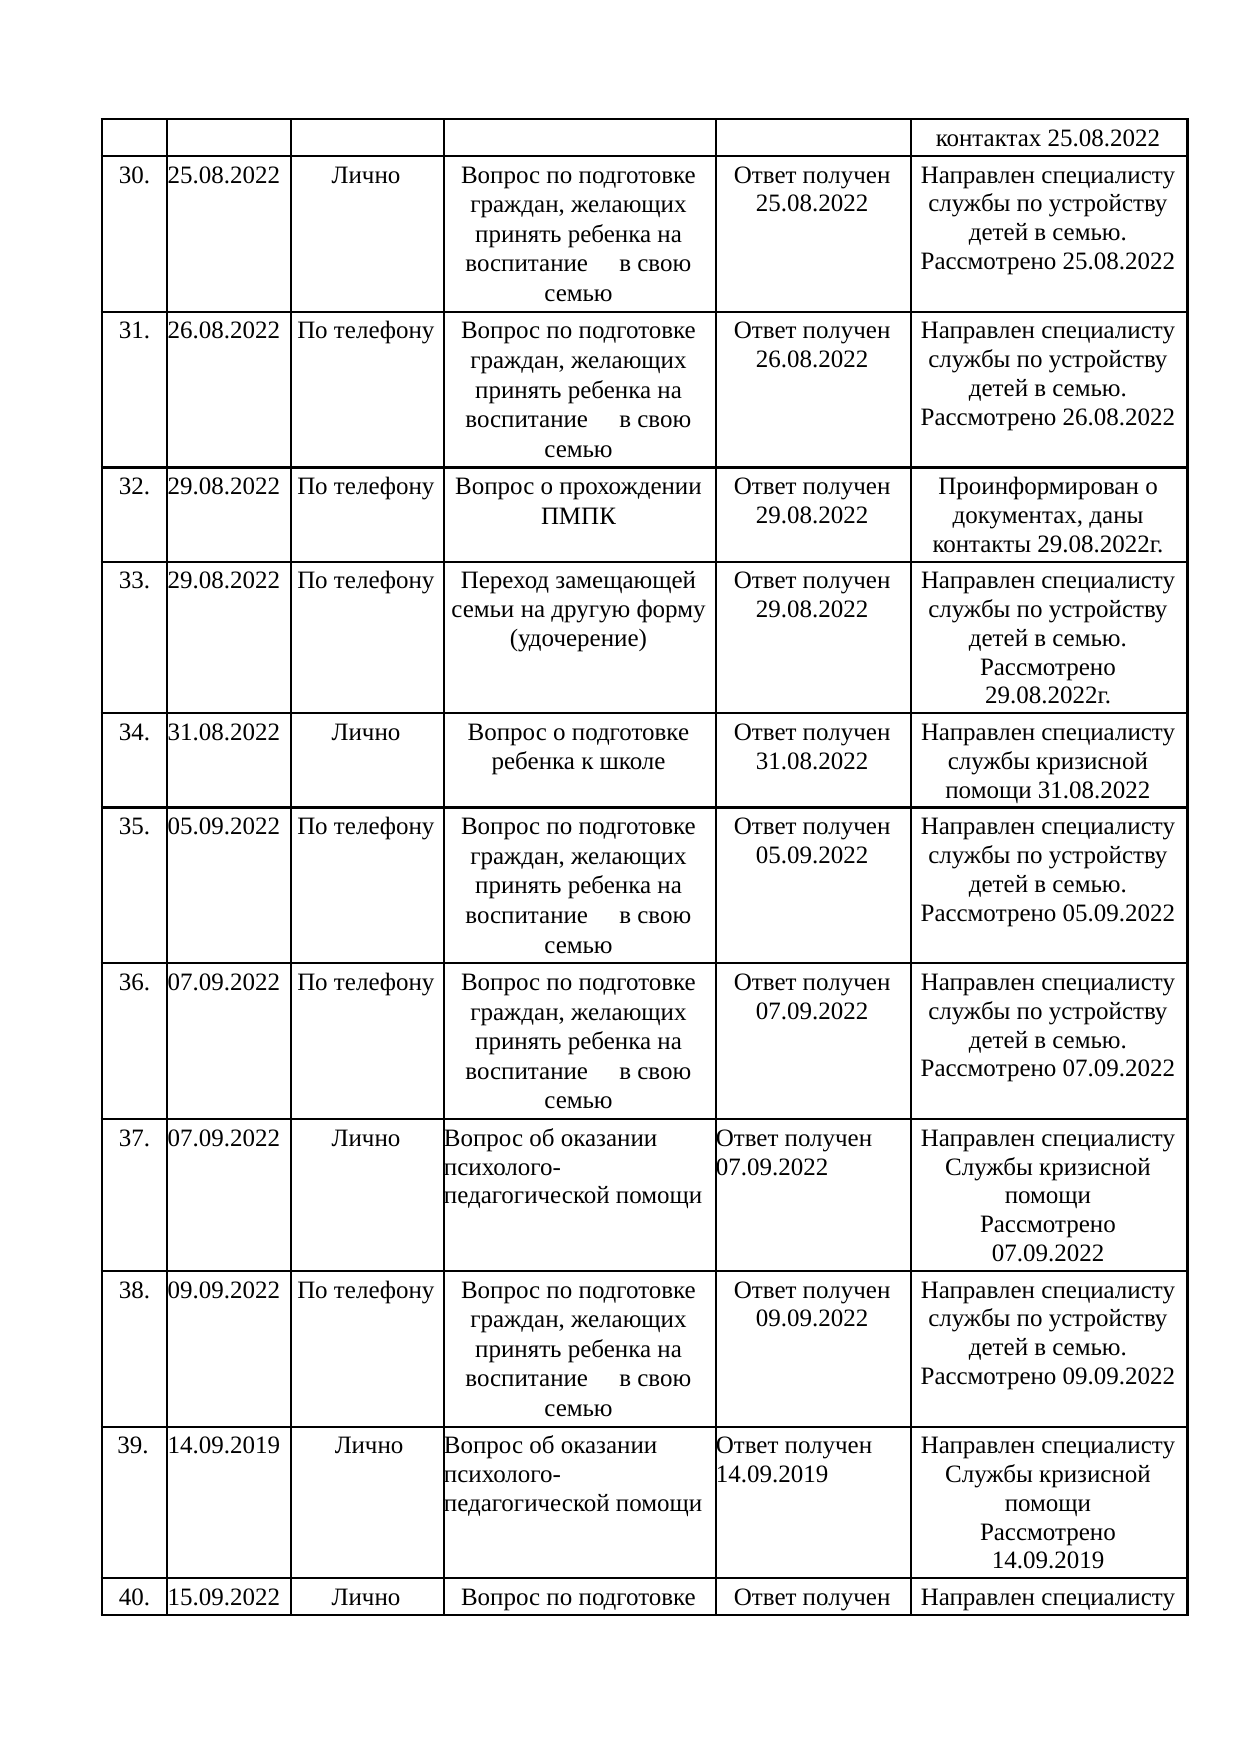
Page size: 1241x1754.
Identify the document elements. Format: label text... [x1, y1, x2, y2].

table_cell 15.09.2022 [168, 1579, 290, 1614]
table_cell контактах 25.08.2022 [912, 120, 1186, 155]
table_cell Ответ получен 25.08.2022 [717, 157, 910, 311]
table_cell Ответ получен 07.09.2022 [717, 1120, 910, 1270]
table_cell Ответ получен 14.09.2019 [717, 1428, 910, 1577]
table_cell Проинформирован о документах, даны контакты 29.08.2022г. [912, 469, 1186, 561]
table_cell 37. [103, 1120, 166, 1270]
table_cell Ответ получен 29.08.2022 [717, 469, 910, 561]
table_cell 31. [103, 313, 166, 466]
table_cell 39. [103, 1428, 166, 1577]
table_cell Направлен специалисту службы по устройству детей в семью. Рассмотрено 05.09.2022 [912, 809, 1186, 962]
table_cell По телефону [292, 563, 443, 712]
table_cell Вопрос о прохождении ПМПК [445, 469, 715, 561]
table_cell Ответ получен 26.08.2022 [717, 313, 910, 466]
table_cell [292, 120, 443, 155]
table_cell Вопрос о подготовке ребенка к школе [445, 714, 715, 806]
table_cell Направлен специалисту [912, 1579, 1186, 1614]
table_cell Направлен специалисту Службы кризисной помощи Рассмотрено 14.09.2019 [912, 1428, 1186, 1577]
table_cell Направлен специалисту службы по устройству детей в семью. Рассмотрено 26.08.2022 [912, 313, 1186, 466]
table_cell Вопрос об оказании психолого-педагогической помощи [445, 1428, 715, 1577]
table_cell 29.08.2022 [168, 563, 290, 712]
table_cell 34. [103, 714, 166, 806]
table_cell Ответ получен 31.08.2022 [717, 714, 910, 806]
table_cell 40. [103, 1579, 166, 1614]
table_cell Ответ получен 29.08.2022 [717, 563, 910, 712]
table_cell По телефону [292, 469, 443, 561]
table_cell 09.09.2022 [168, 1272, 290, 1426]
table_cell Направлен специалисту Службы кризисной помощи Рассмотрено 07.09.2022 [912, 1120, 1186, 1270]
table_cell Направлен специалисту службы по устройству детей в семью. Рассмотрено 29.08.2022г. [912, 563, 1186, 712]
table_cell По телефону [292, 809, 443, 962]
table_cell Вопрос об оказании психолого-педагогической помощи [445, 1120, 715, 1270]
table_cell Вопрос по подготовке граждан, желающих принять ребенка на воспитание в свою семью [445, 157, 715, 311]
table_cell Лично [292, 1579, 443, 1614]
table_cell Направлен специалисту службы по устройству детей в семью. Рассмотрено 25.08.2022 [912, 157, 1186, 311]
table_cell [717, 120, 910, 155]
table_cell Вопрос по подготовке граждан, желающих принять ребенка на воспитание в свою семью [445, 313, 715, 466]
table_cell 07.09.2022 [168, 964, 290, 1118]
table_cell По телефону [292, 964, 443, 1118]
table_cell 35. [103, 809, 166, 962]
table_cell По телефону [292, 1272, 443, 1426]
table_cell 30. [103, 157, 166, 311]
table_cell Вопрос по подготовке граждан, желающих принять ребенка на воспитание в свою семью [445, 964, 715, 1118]
table_cell Лично [292, 1428, 443, 1577]
table_cell 07.09.2022 [168, 1120, 290, 1270]
table_cell 36. [103, 964, 166, 1118]
table_cell 05.09.2022 [168, 809, 290, 962]
table_cell Вопрос по подготовке граждан, желающих принять ребенка на воспитание в свою семью [445, 1272, 715, 1426]
table_cell Ответ получен 09.09.2022 [717, 1272, 910, 1426]
table_cell Направлен специалисту службы кризисной помощи 31.08.2022 [912, 714, 1186, 806]
table_cell [103, 120, 166, 155]
table_cell 31.08.2022 [168, 714, 290, 806]
table_cell Ответ получен 07.09.2022 [717, 964, 910, 1118]
table_cell Направлен специалисту службы по устройству детей в семью. Рассмотрено 09.09.2022 [912, 1272, 1186, 1426]
table_cell Лично [292, 157, 443, 311]
table_cell Направлен специалисту службы по устройству детей в семью. Рассмотрено 07.09.2022 [912, 964, 1186, 1118]
table_cell [445, 120, 715, 155]
table_cell Лично [292, 1120, 443, 1270]
table_cell Ответ получен 05.09.2022 [717, 809, 910, 962]
table_cell 25.08.2022 [168, 157, 290, 311]
table_cell По телефону [292, 313, 443, 466]
table_cell [168, 120, 290, 155]
table_cell 14.09.2019 [168, 1428, 290, 1577]
table_cell Лично [292, 714, 443, 806]
table_cell 38. [103, 1272, 166, 1426]
table_cell 33. [103, 563, 166, 712]
table_cell Вопрос по подготовке граждан, желающих принять ребенка на воспитание в свою семью [445, 809, 715, 962]
table_cell 32. [103, 469, 166, 561]
table_cell 26.08.2022 [168, 313, 290, 466]
table_cell Переход замещающей семьи на другую форму (удочерение) [445, 563, 715, 712]
table_cell Вопрос по подготовке [445, 1579, 715, 1614]
table_cell 29.08.2022 [168, 469, 290, 561]
table_cell Ответ получен [717, 1579, 910, 1614]
